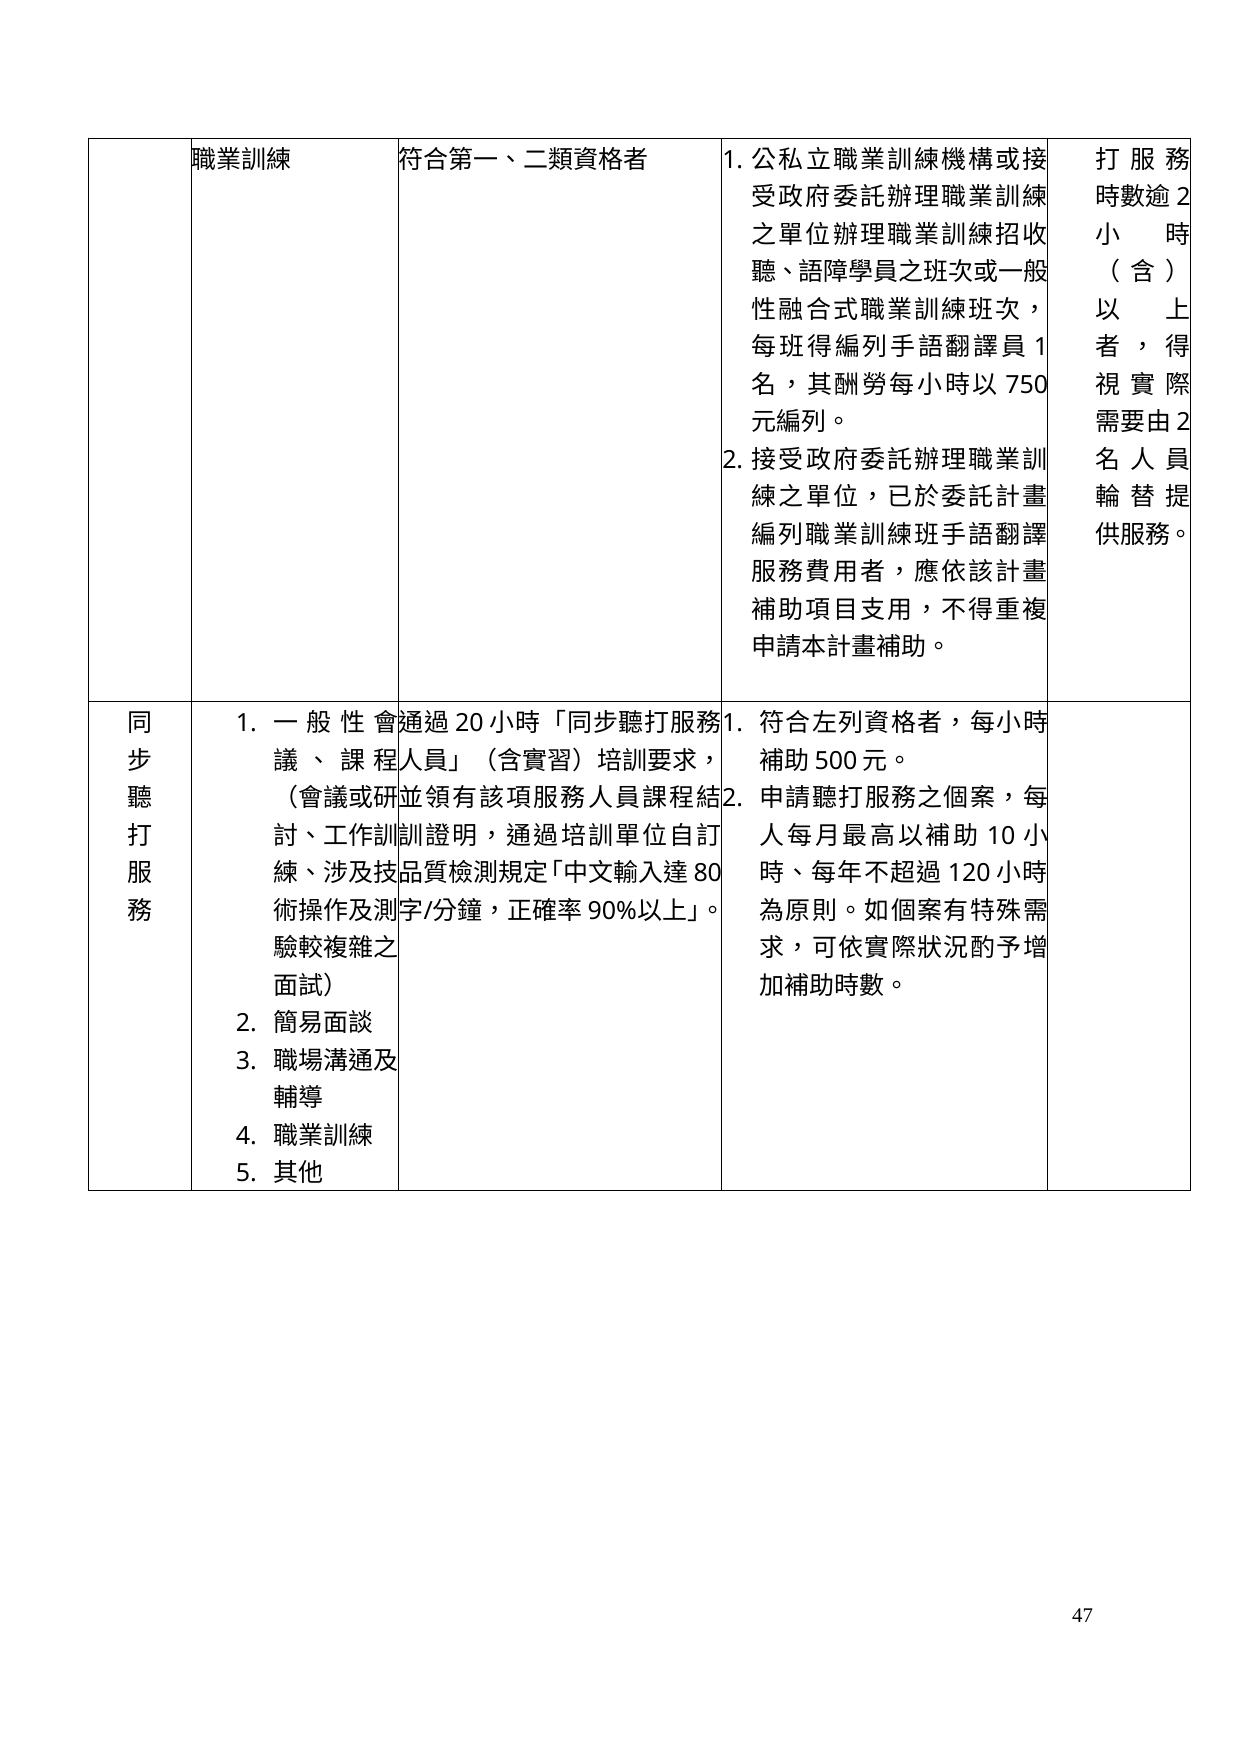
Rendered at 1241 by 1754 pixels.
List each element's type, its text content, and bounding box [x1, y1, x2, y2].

table_cell [1048, 702, 1190, 1189]
table_cell [89, 139, 191, 701]
table_cell 符合左列資格者，每小時補助500元。 申請聽打服務之個案，每人每月最高以補助10小時、每年不超過120小時為原則。如個案有特殊需求，可依實際狀況酌予增加補助時數。 [722, 702, 1047, 1189]
table_cell 職業訓練 [192, 139, 398, 701]
table_cell 同等級指曾擔任手語翻譯員命題委員暨評審委員者或取得手語翻譯技術士監評資格人員者。 具備第一類資格之人員，得提供第二類服務。 手語翻譯及聽打服務時數逾2小時（含）以上者，得視實際需要由2名人員輪替提供服務。 [1048, 139, 1190, 701]
table_cell 符合第一、二類資格者 [399, 139, 721, 701]
table_cell 公私立職業訓練機構或接受政府委託辦理職業訓練之單位辦理職業訓練招收聽、語障學員之班次或一般性融合式職業訓練班次，每班得編列手語翻譯員1名，其酬勞每小時以750元編列。 接受政府委託辦理職業訓練之單位，已於委託計畫編列職業訓練班手語翻譯服務費用者，應依該計畫補助項目支用，不得重複申請本計畫補助。 [722, 139, 1047, 701]
table_cell 一般性會議、課程（會議或研討、工作訓練、涉及技術操作及測驗較複雜之面試） 簡易面談 職場溝通及輔導 職業訓練 其他 [192, 702, 398, 1189]
table_cell 同 步 聽 打 服 務 [89, 702, 191, 1189]
table_cell 通過20小時「同步聽打服務人員」（含實習）培訓要求，並領有該項服務人員課程結訓證明，通過培訓單位自訂品質檢測規定「中文輸入達80字/分鐘，正確率90%以上」。 [399, 702, 721, 1189]
